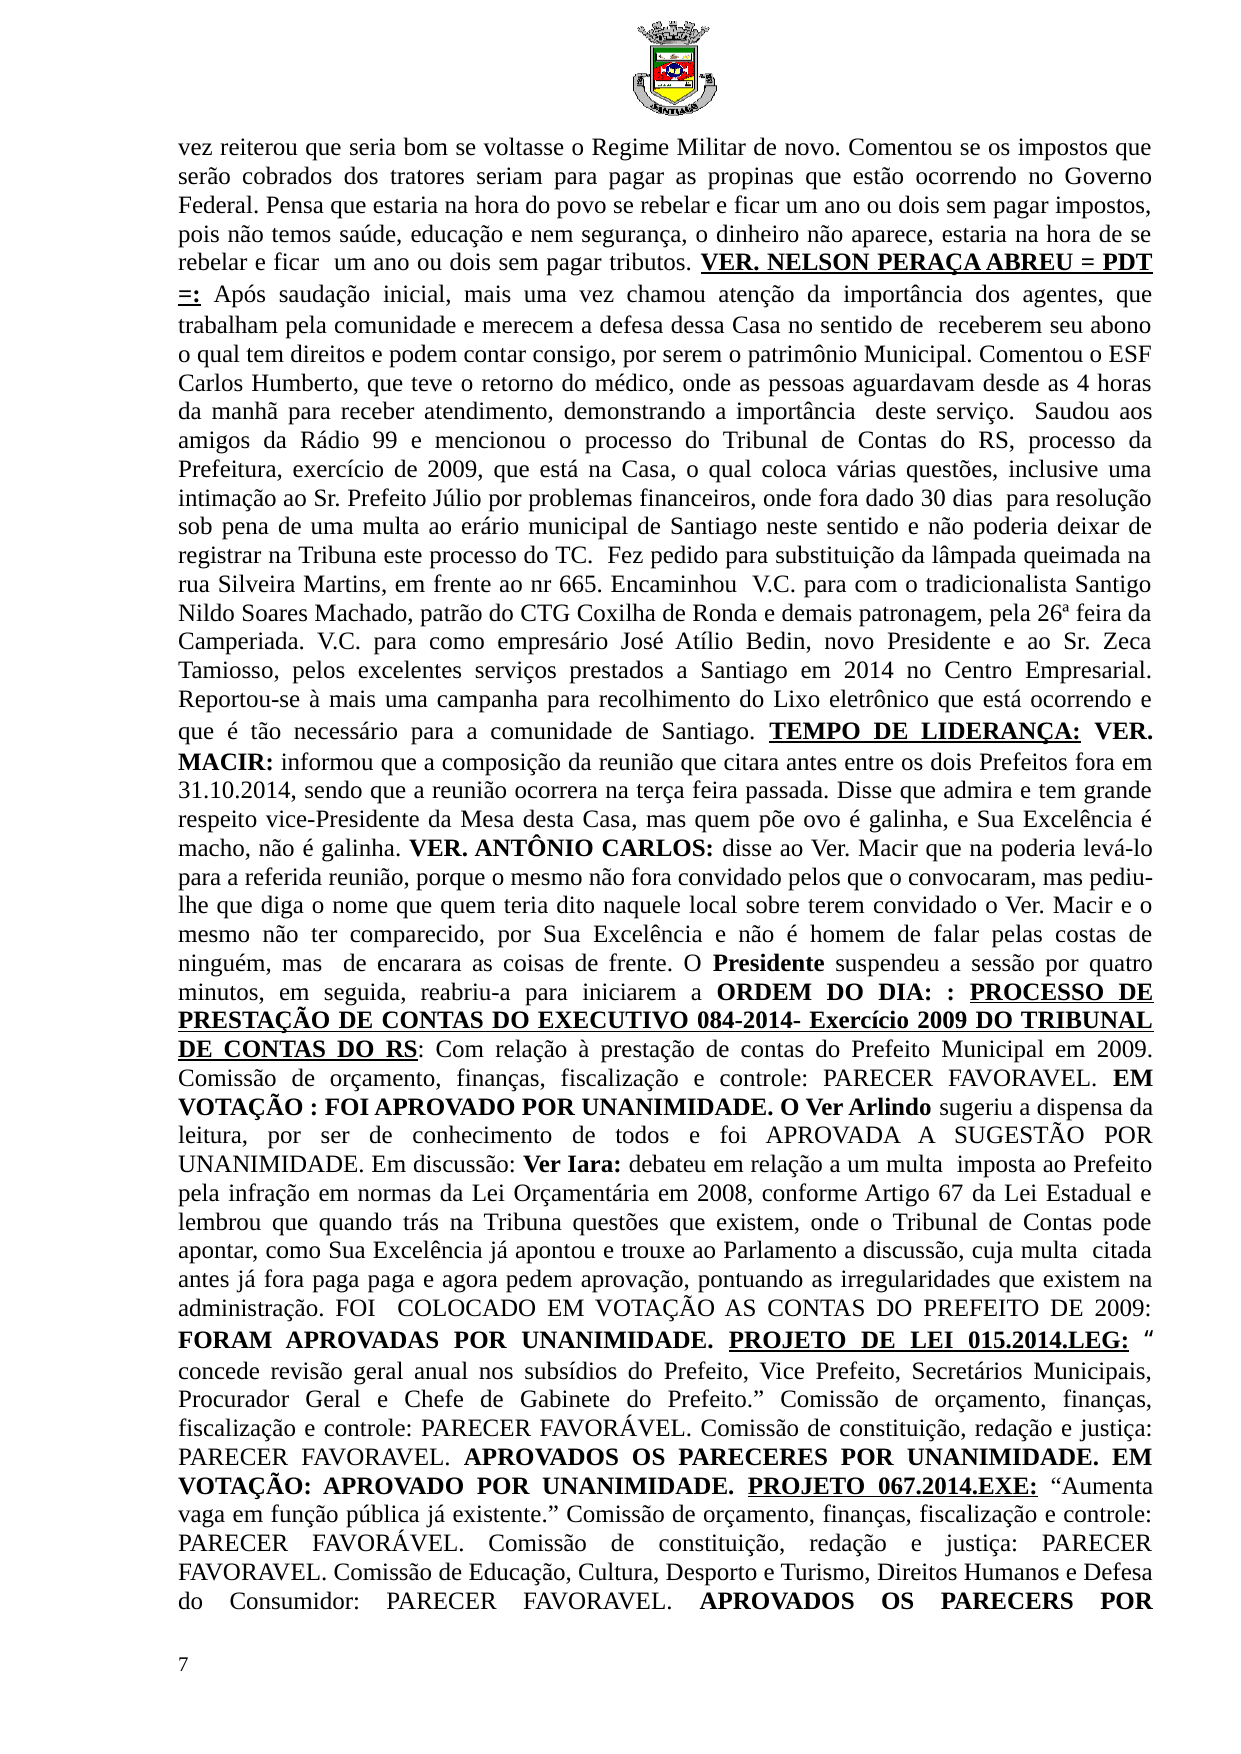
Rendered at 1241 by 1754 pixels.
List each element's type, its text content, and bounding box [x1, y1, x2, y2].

text vez reiterou que seria bom se voltasse o Regime Militar de novo. Comentou se os impostos que serão cobrados dos tratores seriam para pagar as propinas que estão ocorrendo no Governo Federal. Pensa que estaria na hora do povo se rebelar e ficar um ano ou dois sem pagar impostos, pois não temos saúde, educação e nem segurança, o dinheiro não aparece, estaria na hora de se rebelar e ficar um ano ou dois sem pagar tributos. VER. NELSON PERAÇA ABREU = PDT =: Após saudação inicial, mais uma vez chamou atenção da importância dos agentes, que trabalham pela comunidade e merecem a defesa dessa Casa no sentido de receberem seu abono o qual tem direitos e podem contar consigo, por serem o patrimônio Municipal. Comentou o ESF Carlos Humberto, que teve o retorno do médico, onde as pessoas aguardavam desde as 4 horas da manhã para receber atendimento, demonstrando a importância deste serviço. Saudou aos amigos da Rádio 99 e mencionou o processo do Tribunal de Contas do RS, processo da Prefeitura, exercício de 2009, que está na Casa, o qual coloca várias questões, inclusive uma intimação ao Sr. Prefeito Júlio por problemas financeiros, onde fora dado 30 dias para resolução sob pena de uma multa ao erário municipal de Santiago neste sentido e não poderia deixar de registrar na Tribuna este processo do TC. Fez pedido para substituição da lâmpada queimada na rua Silveira Martins, em frente ao nr 665. Encaminhou V.C. para com o tradicionalista Santigo Nildo Soares Machado, patrão do CTG Coxilha de Ronda e demais patronagem, pela 26ª feira da Camperiada. V.C. para como empresário José Atílio Bedin, novo Presidente e ao Sr. Zeca Tamiosso, pelos excelentes serviços prestados a Santiago em 2014 no Centro Empresarial. Reportou-se à mais uma campanha para recolhimento do Lixo eletrônico que está ocorrendo e que é tão necessário para a comunidade de Santiago. TEMPO DE LIDERANÇA: VER. MACIR: informou que a composição da reunião que citara antes entre os dois Prefeitos fora em 31.10.2014, sendo que a reunião ocorrera na terça feira passada. Disse que admira e tem grande respeito vice-Presidente da Mesa desta Casa, mas quem põe ovo é galinha, e Sua Excelência é macho, não é galinha. VER. ANTÔNIO CARLOS: disse ao Ver. Macir que na poderia levá-lo para a referida reunião, porque o mesmo não fora convidado pelos que o convocaram, mas pediu-lhe que diga o nome que quem teria dito naquele local sobre terem convidado o Ver. Macir e o mesmo não ter comparecido, por Sua Excelência e não é homem de falar pelas costas de ninguém, mas de encarara as coisas de frente. O Presidente suspendeu a sessão por quatro minutos, em seguida, reabriu-a para iniciarem a ORDEM DO DIA: : PROCESSO DE PRESTAÇÃO DE CONTAS DO EXECUTIVO 084-2014- Exercício 2009 DO TRIBUNAL [178, 132, 1153, 1031]
text DE CONTAS DO RS: Com relação à prestação de contas do Prefeito Municipal em 2009. Comissão de orçamento, finanças, fiscalização e controle: PARECER FAVORAVEL. EM VOTAÇÃO : FOI APROVADO POR UNANIMIDADE. O Ver Arlindo sugeriu a dispensa da leitura, por ser de conhecimento de todos e foi APROVADA A SUGESTÃO POR UNANIMIDADE. Em discussão: Ver Iara: debateu em relação a um multa imposta ao Prefeito pela infração em normas da Lei Orçamentária em 2008, conforme Artigo 67 da Lei Estadual e lembrou que quando trás na Tribuna questões que existem, onde o Tribunal de Contas pode apontar, como Sua Excelência já apontou e trouxe ao Parlamento a discussão, cuja multa citada antes já fora paga paga e agora pedem aprovação, pontuando as irregularidades que existem na administração. FOI COLOCADO EM VOTAÇÃO AS CONTAS DO PREFEITO DE 2009: FORAM APROVADAS POR UNANIMIDADE. PROJETO DE LEI 015.2014.LEG: “ concede revisão geral anual nos subsídios do Prefeito, Vice Prefeito, Secretários Municipais, Procurador Geral e Chefe de Gabinete do Prefeito.” Comissão de orçamento, finanças, fiscalização e controle: PARECER FAVORÁVEL. Comissão de constituição, redação e justiça: PARECER FAVORAVEL. APROVADOS OS PARECERES POR UNANIMIDADE. EM VOTAÇÃO: APROVADO POR UNANIMIDADE. PROJETO 067.2014.EXE: “Aumenta vaga em função pública já existente.” Comissão de orçamento, finanças, fiscalização e controle: PARECER FAVORÁVEL. Comissão de constituição, redação e justiça: PARECER FAVORAVEL. Comissão de Educação, Cultura, Desporto e Turismo, Direitos Humanos e Defesa do Consumidor: PARECER FAVORAVEL. APROVADOS OS PARECERS POR [178, 1032, 1153, 1614]
